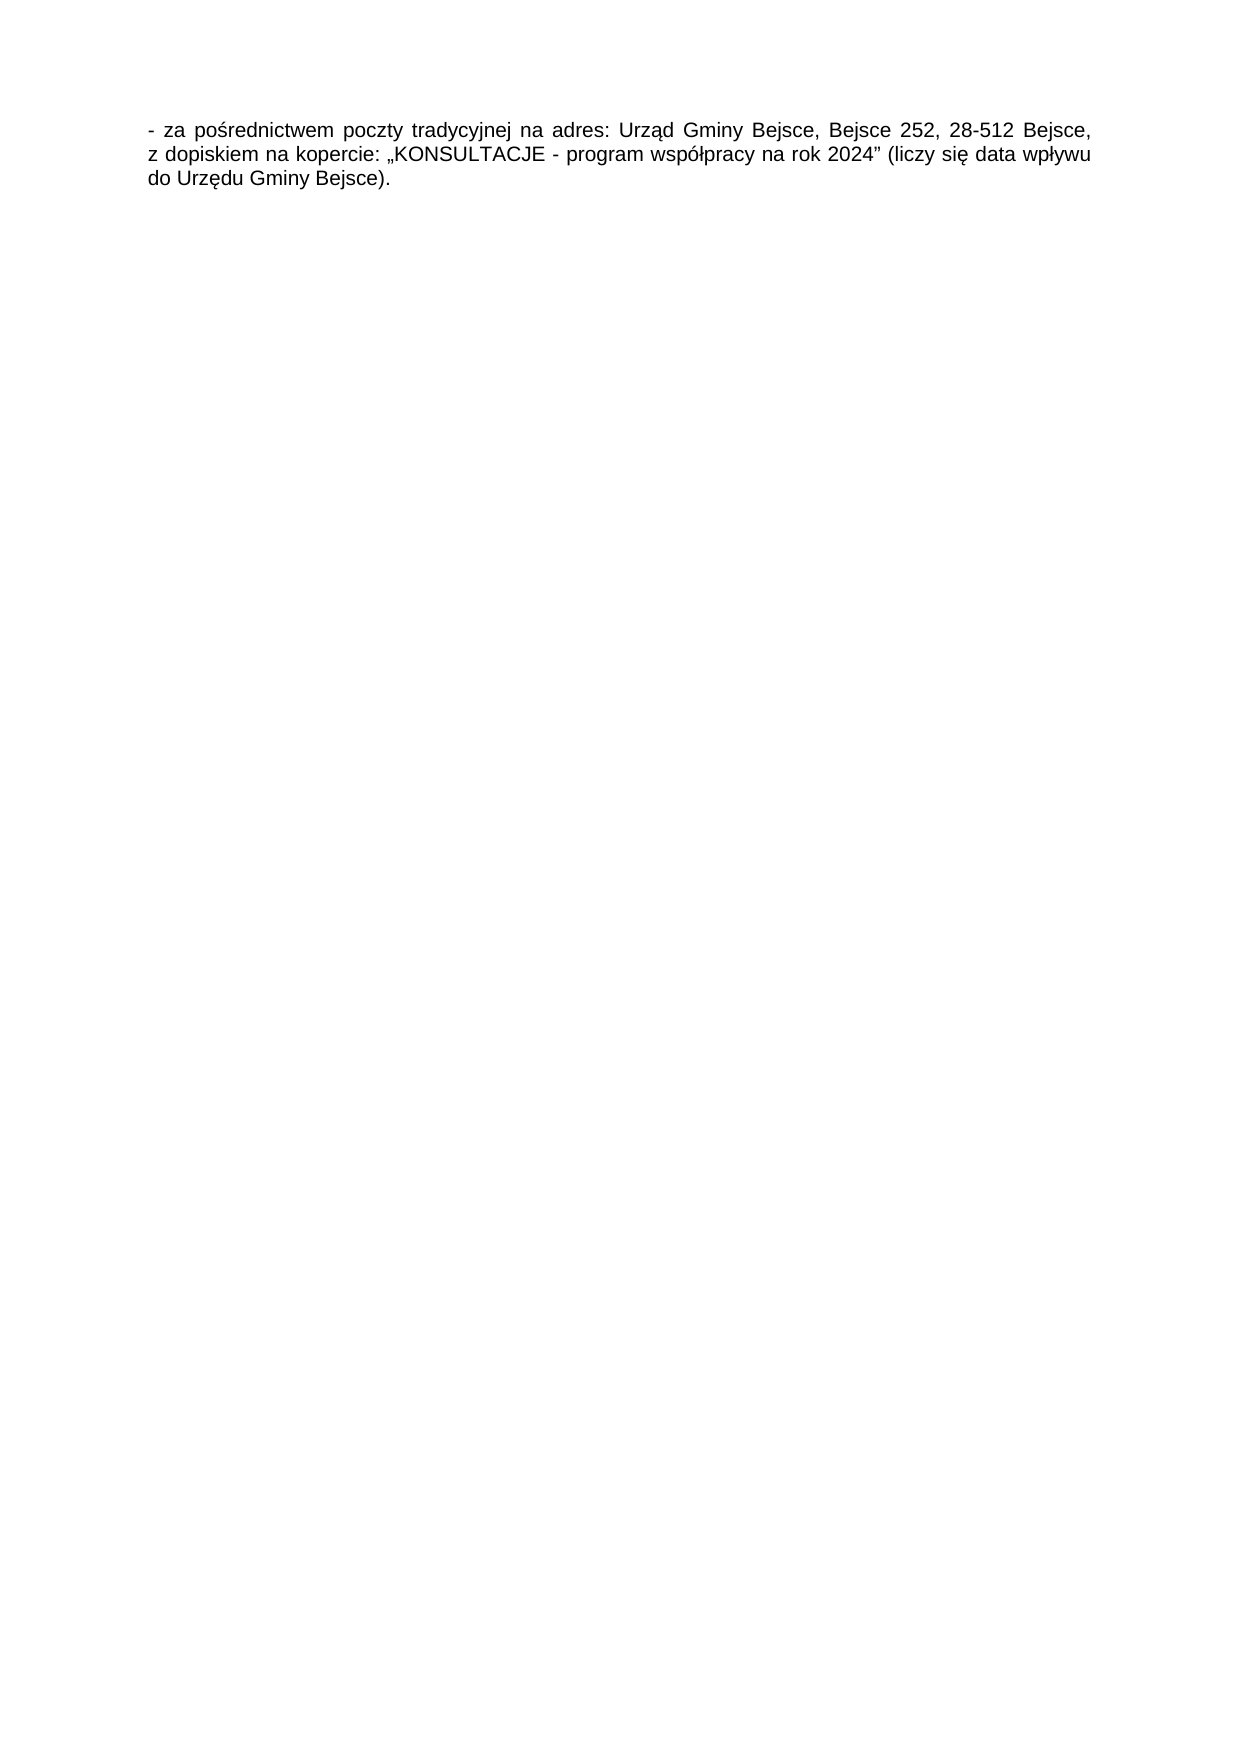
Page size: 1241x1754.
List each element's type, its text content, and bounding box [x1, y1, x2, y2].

text - za pośrednictwem poczty tradycyjnej na adres: Urząd Gminy Bejsce, Bejsce 252, 28-512 Bejsce, z dopiskiem na kopercie: „KONSULTACJE - program współpracy na rok 2024” (liczy się data wpływu do Urzędu Gminy Bejsce). [148, 118, 1092, 190]
